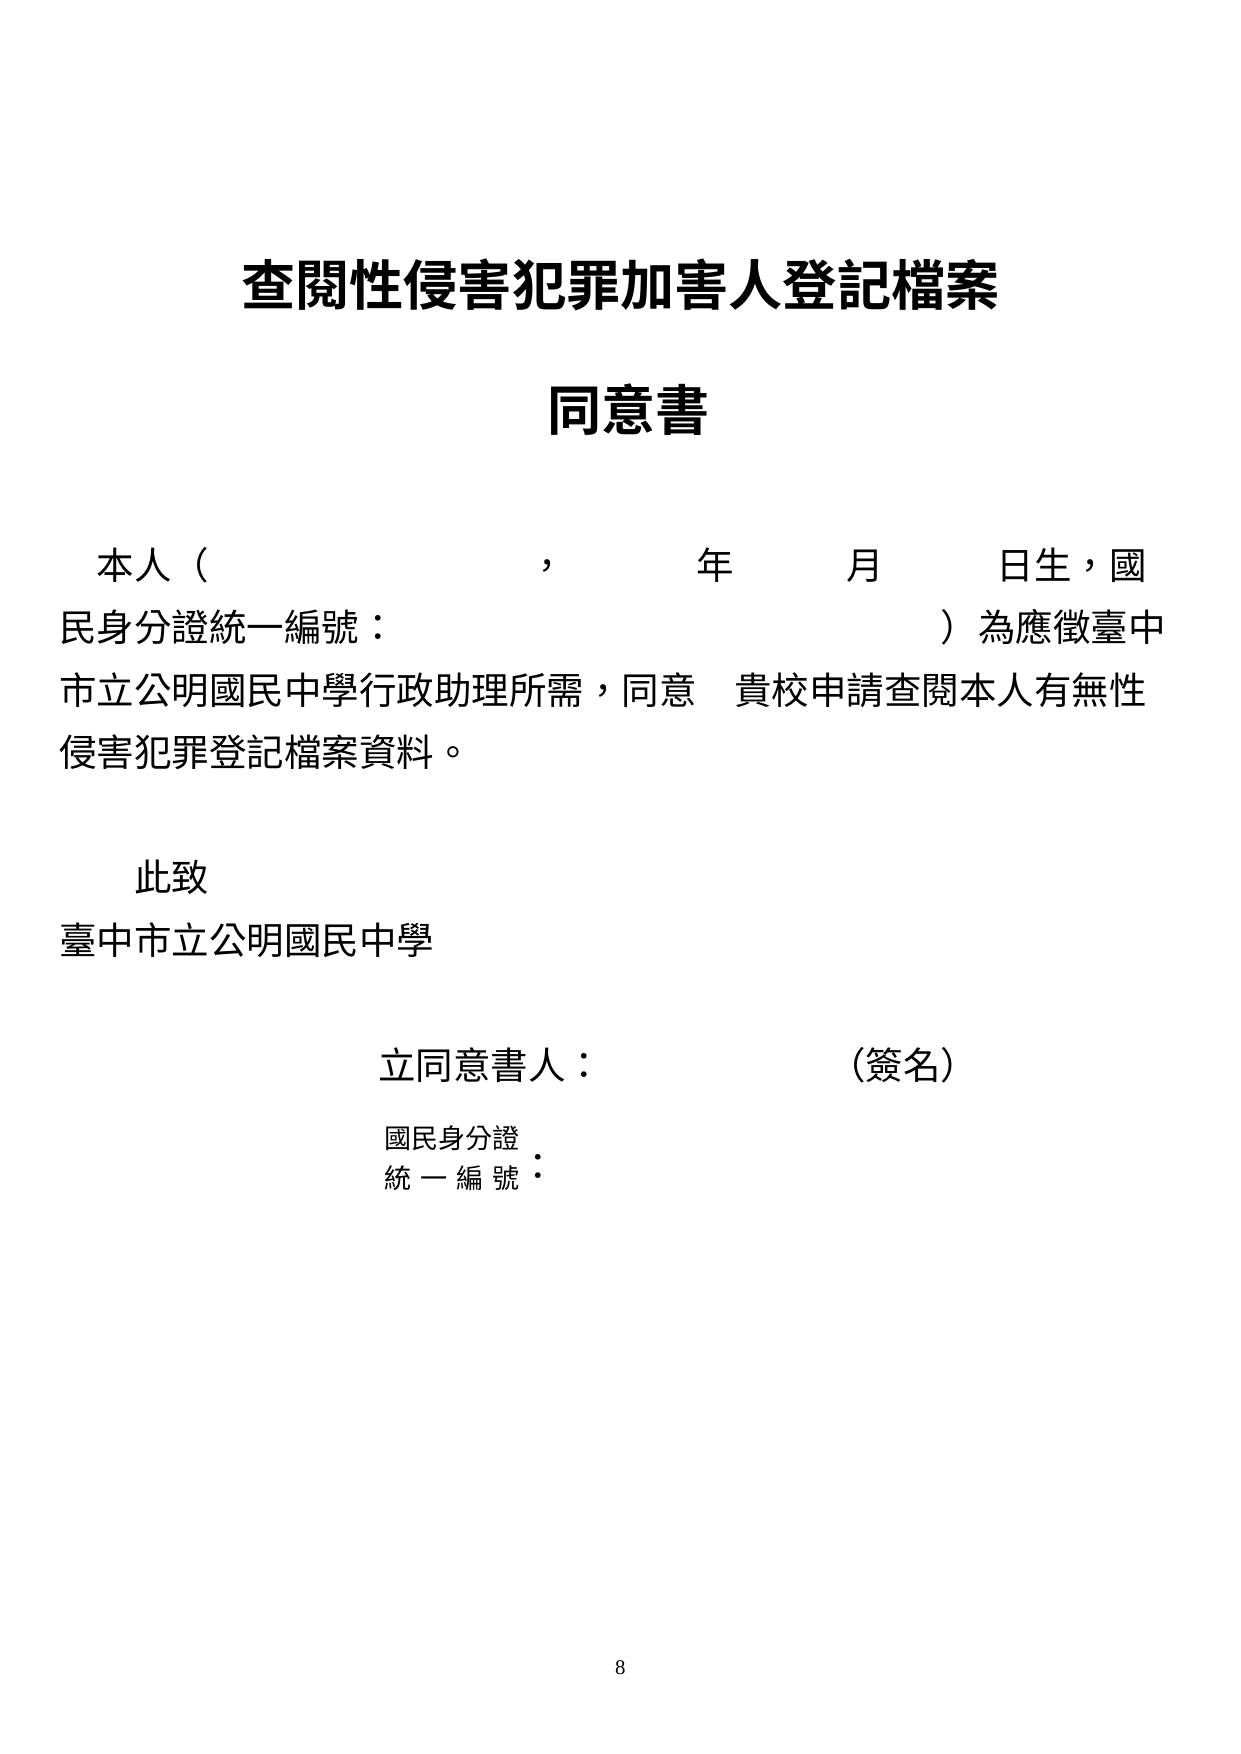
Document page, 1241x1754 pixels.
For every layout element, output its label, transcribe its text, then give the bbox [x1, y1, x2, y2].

text 立同意書人： （簽名） [59, 1021, 1181, 1084]
text 此致 [59, 834, 1181, 896]
text 同意書 [59, 334, 1197, 459]
text 查閱性侵害犯罪加害人登記檔案 [59, 209, 1181, 334]
text 本人（ ， 年 月 日生，國民身分證統一編號： ）為應徵臺中市立公明國民中學行政助理所需，同意 貴校申請查閱本人有無性侵害犯罪登記檔案資料。 [59, 521, 1181, 771]
text 國民身分證統一編號： [59, 1084, 1181, 1209]
text 臺中市立公明國民中學 [59, 896, 1181, 959]
